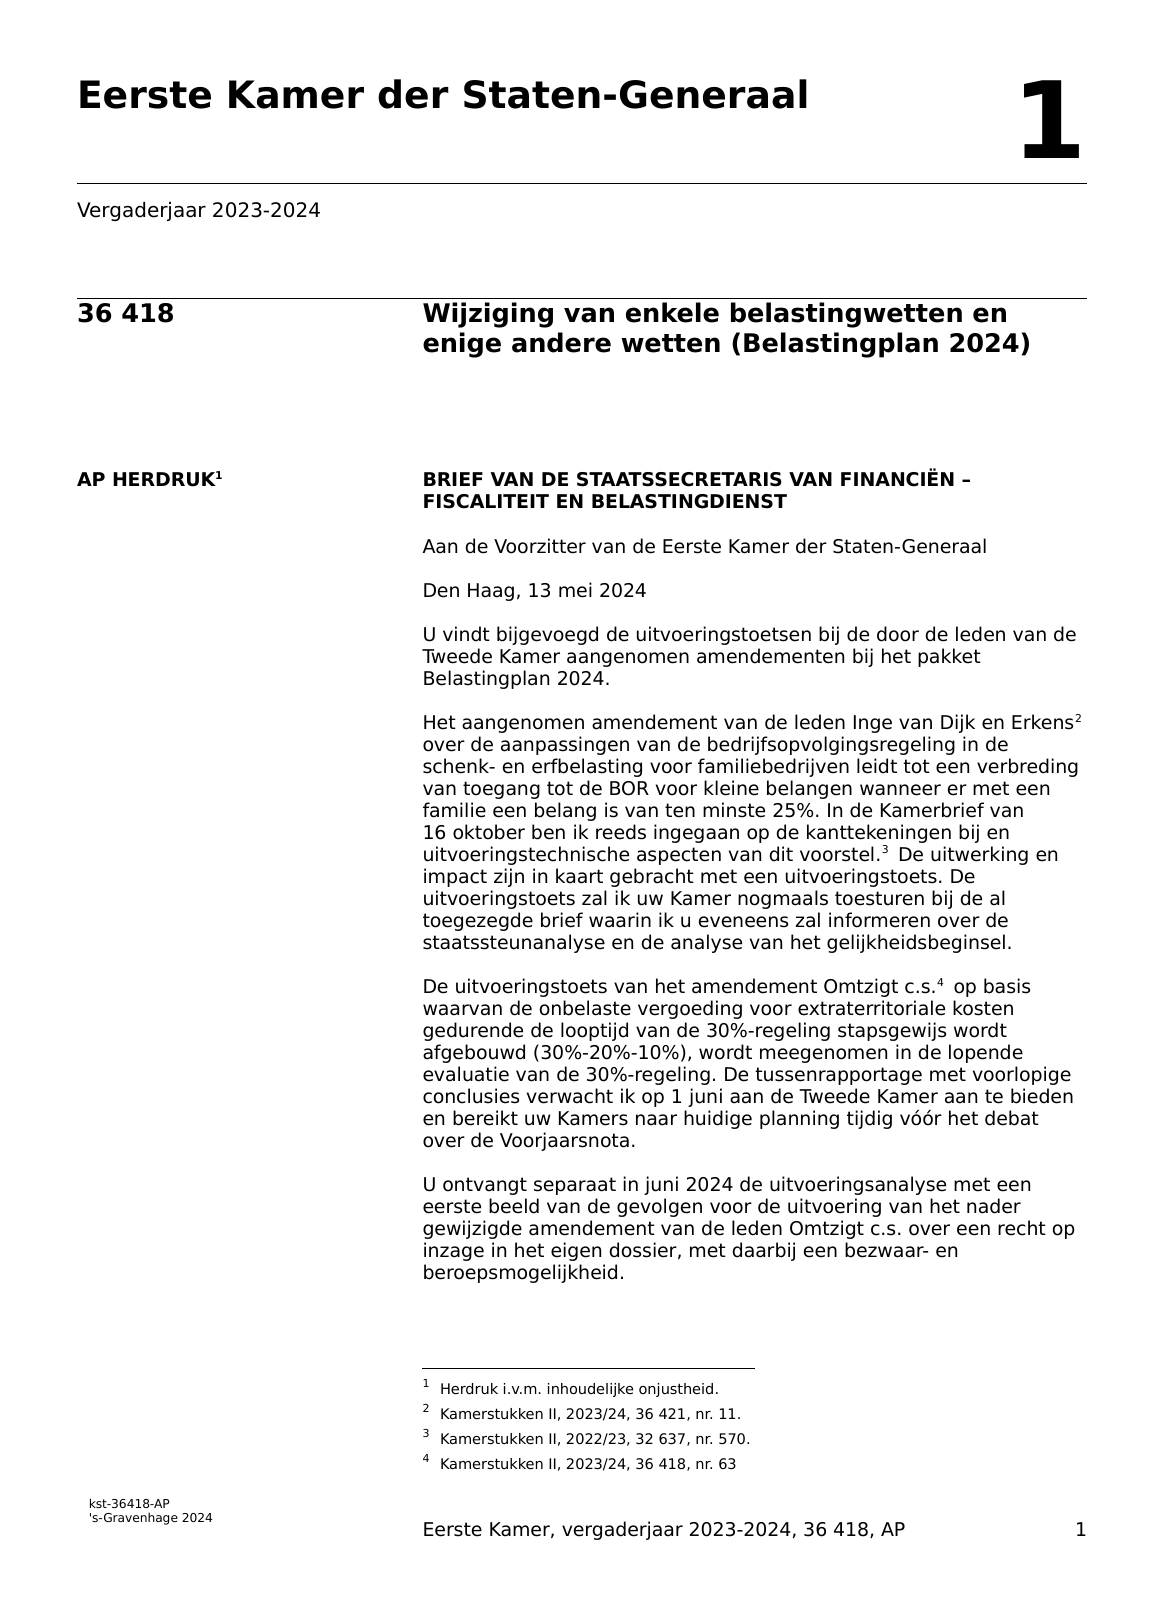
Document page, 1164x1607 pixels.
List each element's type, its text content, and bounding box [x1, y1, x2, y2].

text U vindt bijgevoegd de uitvoeringstoetsen bij de door de leden van de Tweede Kamer aangenomen amendementen bij het pakket Belastingplan 2024. [422, 624, 1087, 690]
text Herdruk i.v.m. inhoudelijke onjustheid. [422, 1377, 1087, 1399]
text Kamerstukken II, 2022/23, 32 637, nr. 570. [422, 1427, 1087, 1449]
subtitle 36 418 Wijziging van enkele belastingwetten en enige andere wetten (Belastingplan 2024) [77, 299, 1087, 358]
text Kamerstukken II, 2023/24, 36 418, nr. 63 [422, 1452, 1087, 1474]
text kst-36418-AP [88, 1497, 323, 1511]
table_header 1 [886, 59, 1087, 183]
text Het aangenomen amendement van de leden Inge van Dijk en Erkens over de aanpassingen van de bedrijfsopvolgingsregeling in de schenk- en erfbelasting voor familiebedrijven leidt tot een verbreding van toegang tot de BOR voor kleine belangen wanneer er met een familie een belang is van ten minste 25%. In de Kamerbrief van 16 oktober ben ik reeds ingegaan op de kanttekeningen bij en uitvoeringstechnische aspecten van dit voorstel. De uitwerking en impact zijn in kaart gebracht met een uitvoeringstoets. De uitvoeringstoets zal ik uw Kamer nogmaals toesturen bij de al toegezegde brief waarin ik u eveneens zal informeren over de staatssteunanalyse en de analyse van het gelijkheidsbeginsel. [422, 712, 1087, 954]
text Den Haag, 13 mei 2024 [422, 580, 1087, 602]
subtitle AP HERDRUK BRIEF VAN DE STAATSSECRETARIS VAN FINANCIËN – FISCALITEIT EN BELASTINGDIENST [77, 469, 1087, 513]
table_cell Vergaderjaar 2023-2024 [77, 184, 1087, 298]
table_header Eerste Kamer der Staten-Generaal [77, 59, 886, 183]
text 's-Gravenhage 2024 [88, 1511, 323, 1525]
text Kamerstukken II, 2023/24, 36 421, nr. 11. [422, 1402, 1087, 1424]
text U ontvangt separaat in juni 2024 de uitvoeringsanalyse met een eerste beeld van de gevolgen voor de uitvoering van het nader gewijzigde amendement van de leden Omtzigt c.s. over een recht op inzage in het eigen dossier, met daarbij een bezwaar- en beroepsmogelijkheid. [422, 1174, 1087, 1284]
text De uitvoeringstoets van het amendement Omtzigt c.s. op basis waarvan de onbelaste vergoeding voor extraterritoriale kosten gedurende de looptijd van de 30%-regeling stapsgewijs wordt afgebouwd (30%-20%-10%), wordt meegenomen in de lopende evaluatie van de 30%-regeling. De tussenrapportage met voorlopige conclusies verwacht ik op 1 juni aan de Tweede Kamer aan te bieden en bereikt uw Kamers naar huidige planning tijdig vóór het debat over de Voorjaarsnota. [422, 976, 1087, 1152]
text Aan de Voorzitter van de Eerste Kamer der Staten-Generaal [422, 536, 1087, 557]
